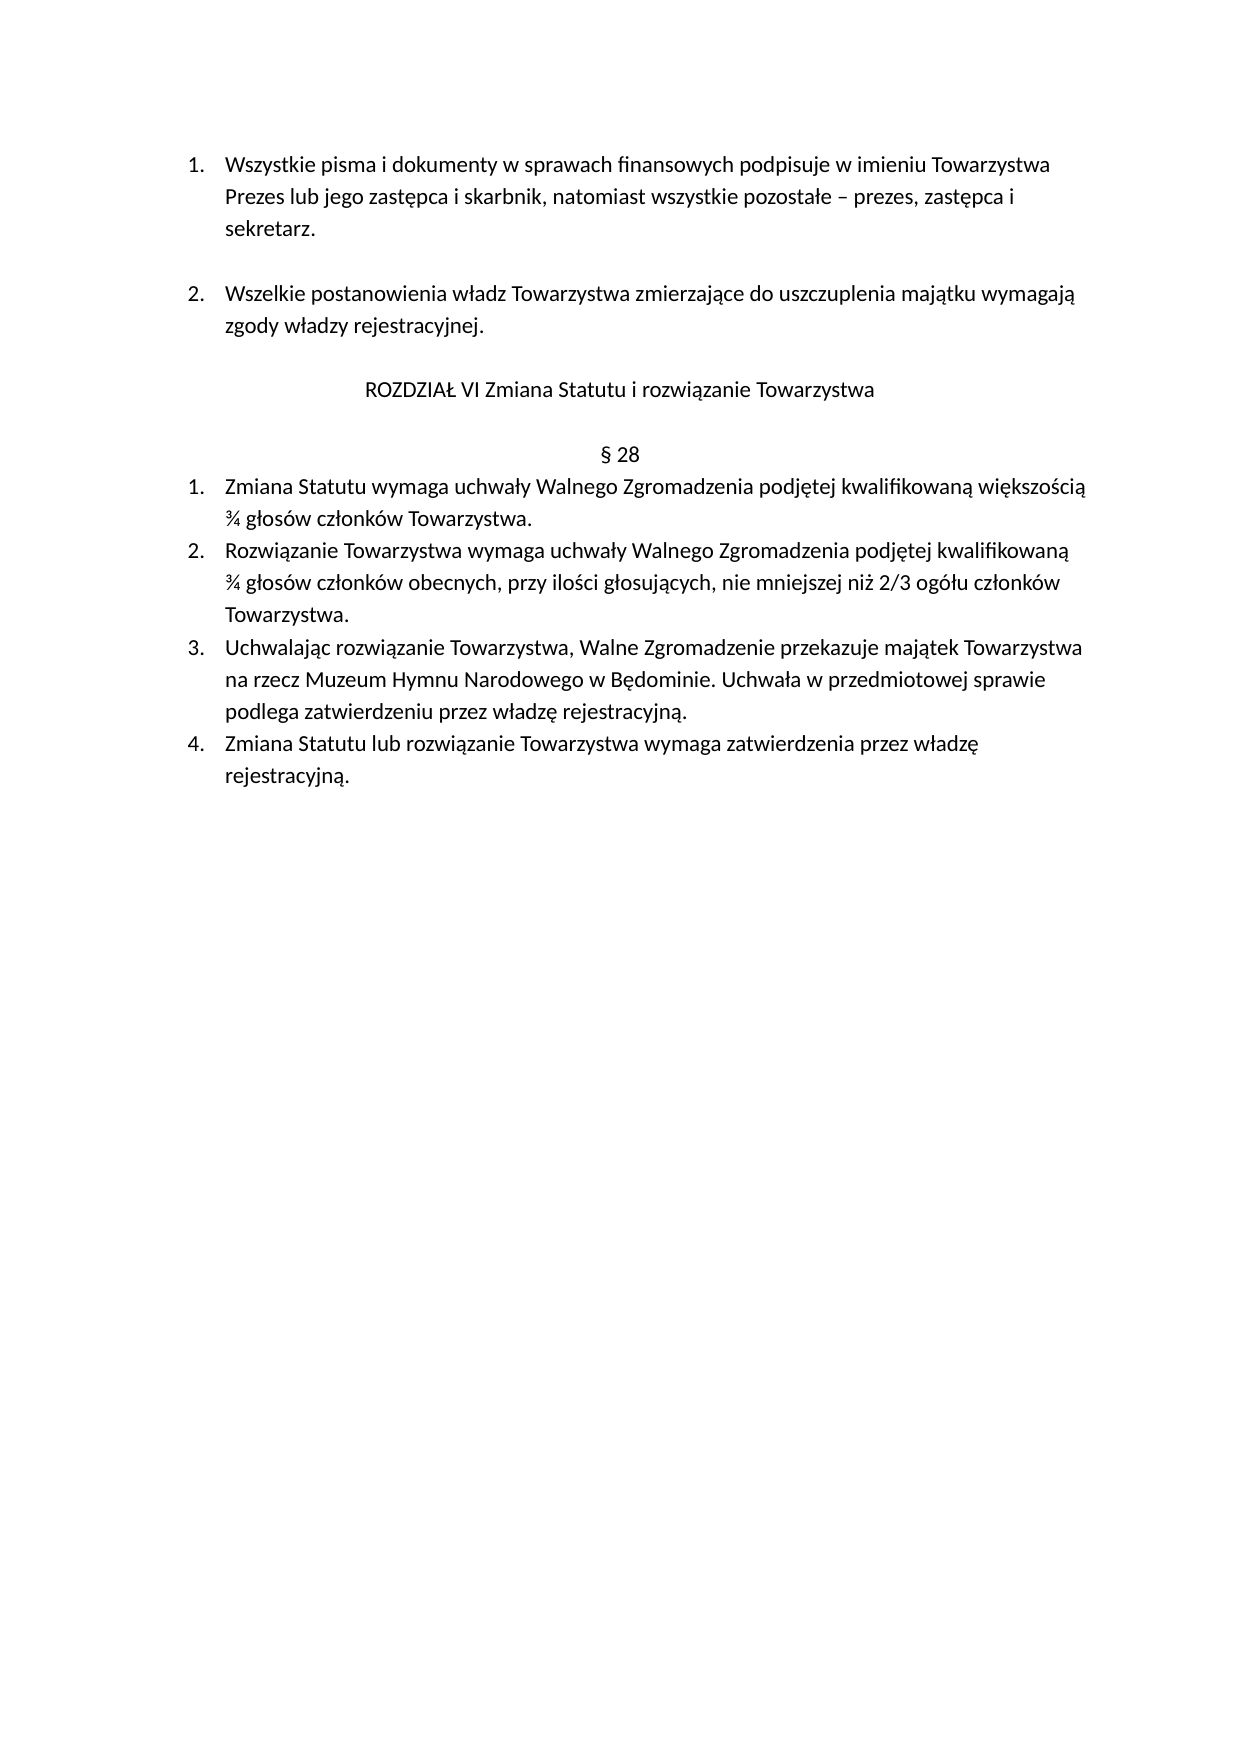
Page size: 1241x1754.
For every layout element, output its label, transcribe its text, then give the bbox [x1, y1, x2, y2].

text ROZDZIAŁ VI Zmiana Statutu i rozwiązanie Towarzystwa [150, 375, 1090, 403]
list Zmiana Statutu lub rozwiązanie Towarzystwa wymaga zatwierdzenia przez władzę rejestracyjną. [187, 729, 1090, 789]
text § 28 [150, 440, 1090, 468]
list Wszelkie postanowienia władz Towarzystwa zmierzające do uszczuplenia majątku wymagają zgody władzy rejestracyjnej. [187, 279, 1090, 339]
list Zmiana Statutu wymaga uchwały Walnego Zgromadzenia podjętej kwalifikowaną większością ¾ głosów członków Towarzystwa. [187, 472, 1090, 532]
list Uchwalając rozwiązanie Towarzystwa, Walne Zgromadzenie przekazuje majątek Towarzystwa na rzecz Muzeum Hymnu Narodowego w Będominie. Uchwała w przedmiotowej sprawie podlega zatwierdzeniu przez władzę rejestracyjną. [187, 633, 1090, 725]
list Wszystkie pisma i dokumenty w sprawach finansowych podpisuje w imieniu Towarzystwa Prezes lub jego zastępca i skarbnik, natomiast wszystkie pozostałe – prezes, zastępca i sekretarz. [187, 150, 1090, 242]
list Rozwiązanie Towarzystwa wymaga uchwały Walnego Zgromadzenia podjętej kwalifikowaną ¾ głosów członków obecnych, przy ilości głosujących, nie mniejszej niż 2/3 ogółu członków Towarzystwa. [187, 536, 1090, 629]
